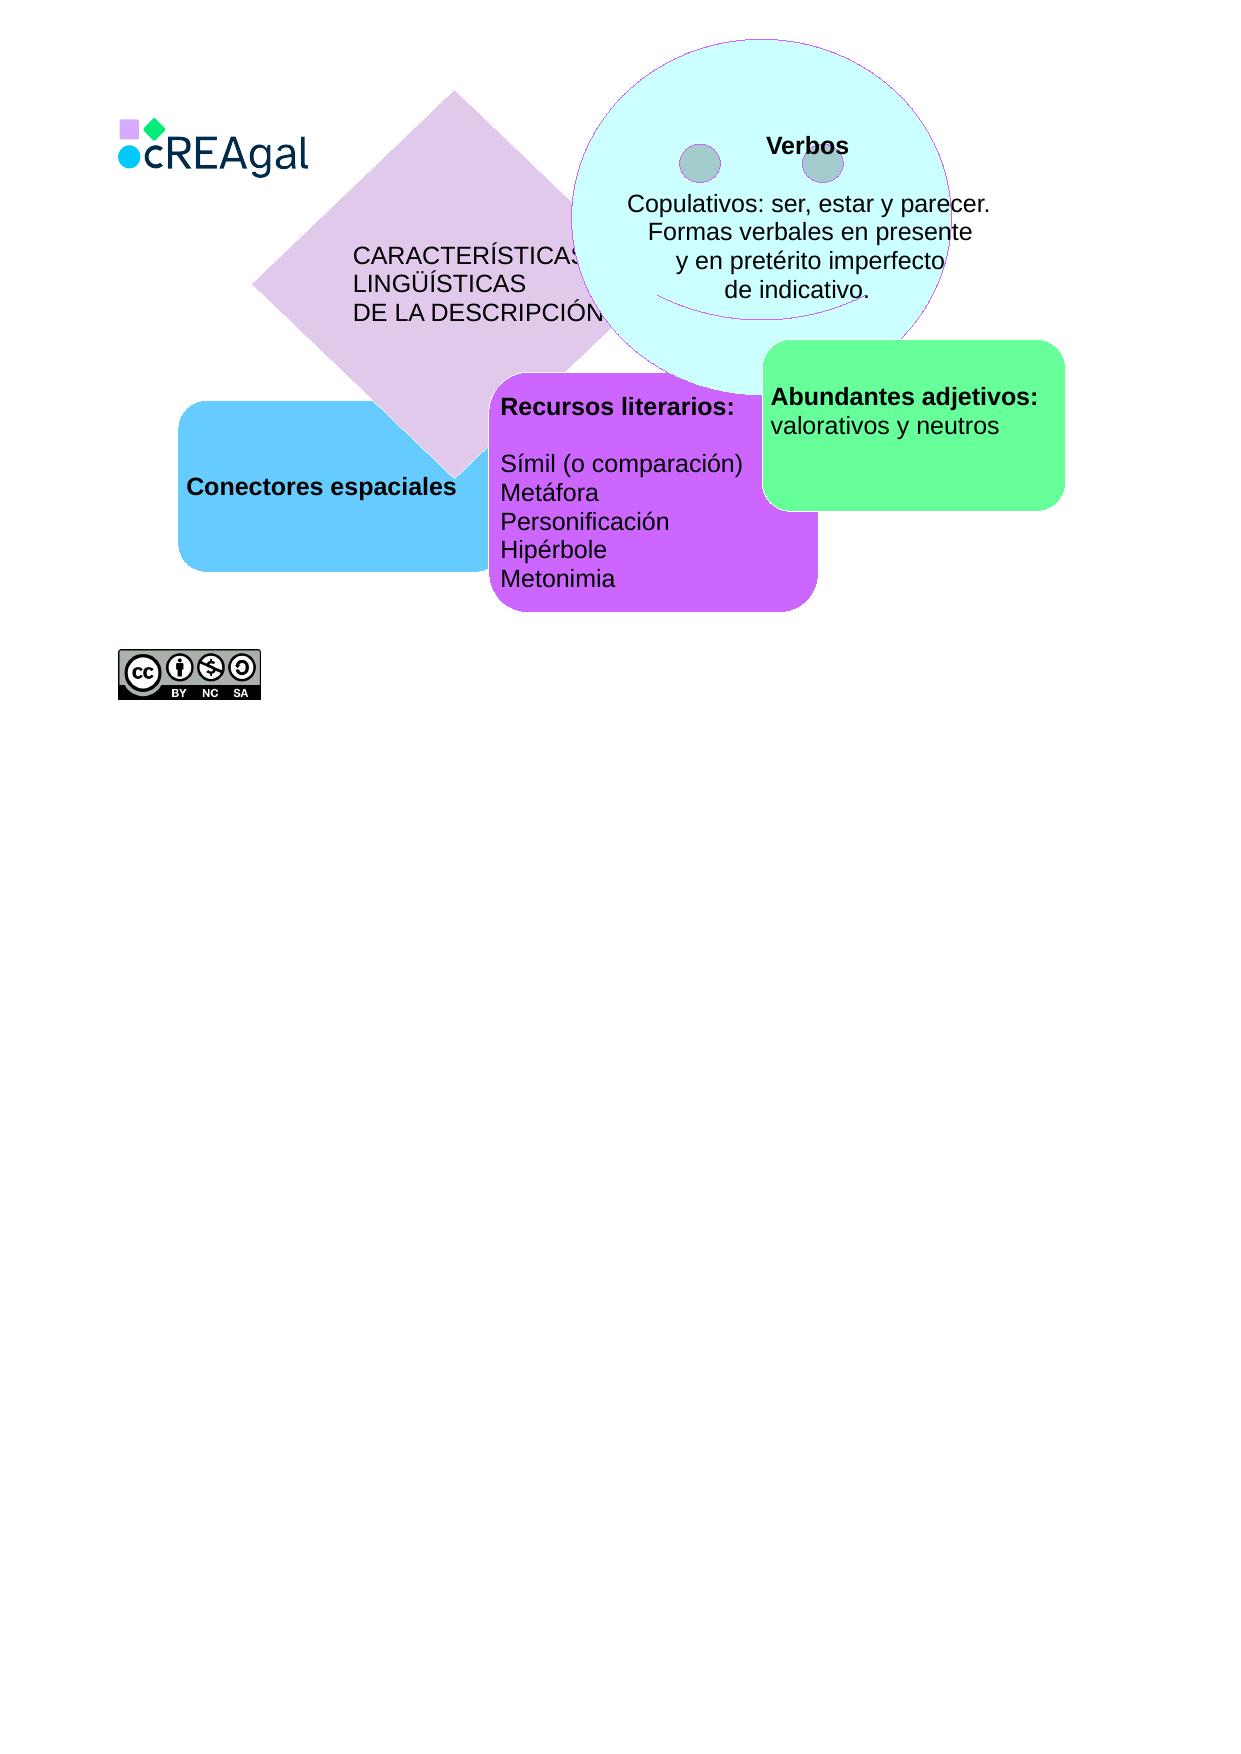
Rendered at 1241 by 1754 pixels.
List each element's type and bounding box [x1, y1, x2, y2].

picture [118, 649, 261, 700]
picture [118, 118, 308, 178]
